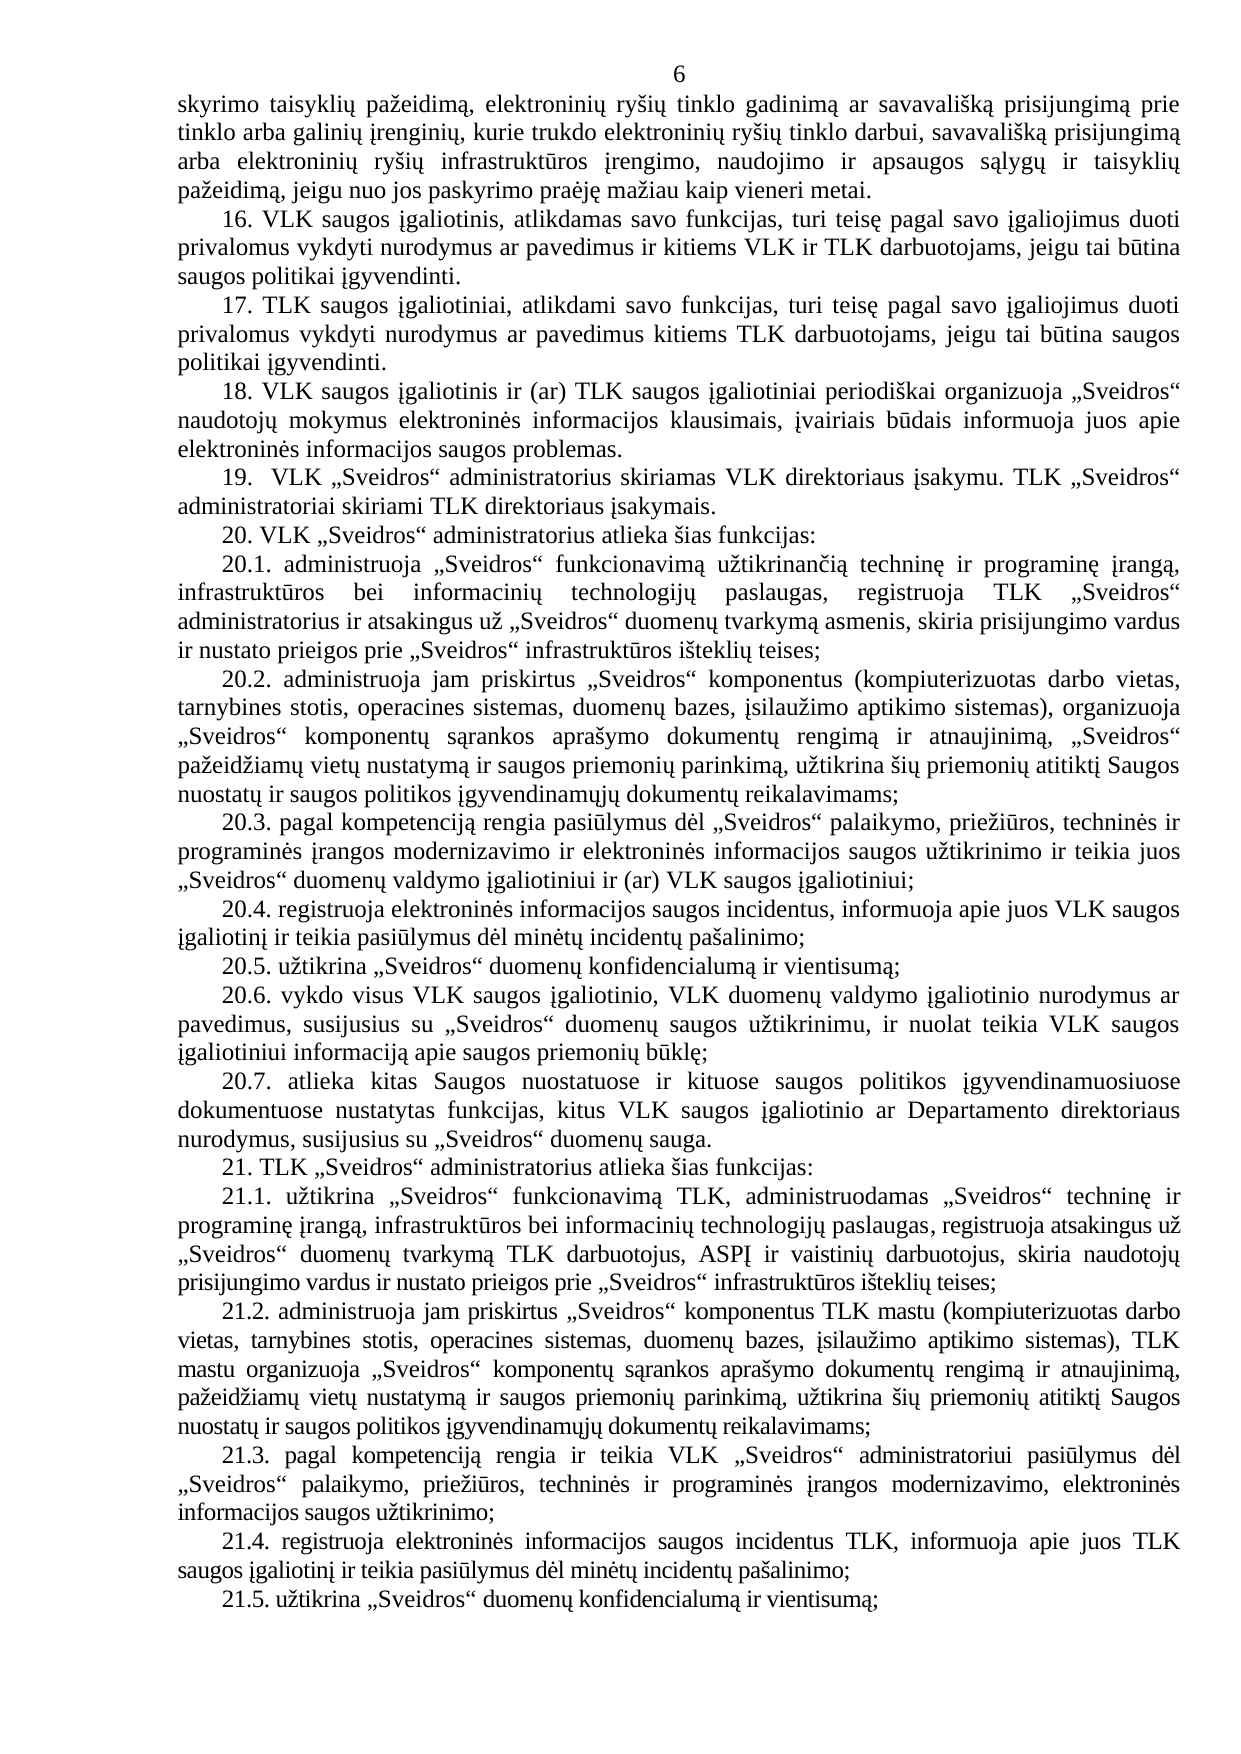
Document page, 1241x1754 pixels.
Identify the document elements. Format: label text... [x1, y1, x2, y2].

text 17. TLK saugos įgaliotiniai, atlikdami savo funkcijas, turi teisę pagal savo įgaliojimus duoti privalomus vykdyti nurodymus ar pavedimus kitiems TLK darbuotojams, jeigu tai būtina saugos politikai įgyvendinti. [177, 290, 1181, 376]
text 21.1. užtikrina „Sveidros“ funkcionavimą TLK, administruodamas „Sveidros“ techninę ir programinę įrangą, infrastruktūros bei informacinių technologijų paslaugas, registruoja atsakingus už „Sveidros“ duomenų tvarkymą TLK darbuotojus, ASPĮ ir vaistinių darbuotojus, skiria naudotojų prisijungimo vardus ir nustato prieigos prie „Sveidros“ infrastruktūros išteklių teises; [177, 1181, 1181, 1296]
text skyrimo taisyklių pažeidimą, elektroninių ryšių tinklo gadinimą ar savavališką prisijungimą prie tinklo arba galinių įrenginių, kurie trukdo elektroninių ryšių tinklo darbui, savavališką prisijungimą arba elektroninių ryšių infrastruktūros įrengimo, naudojimo ir apsaugos sąlygų ir taisyklių pažeidimą, jeigu nuo jos paskyrimo praėję mažiau kaip vieneri metai. [177, 89, 1181, 204]
text 21.2. administruoja jam priskirtus „Sveidros“ komponentus TLK mastu (kompiuterizuotas darbo vietas, tarnybines stotis, operacines sistemas, duomenų bazes, įsilaužimo aptikimo sistemas), TLK mastu organizuoja „Sveidros“ komponentų sąrankos aprašymo dokumentų rengimą ir atnaujinimą, pažeidžiamų vietų nustatymą ir saugos priemonių parinkimą, užtikrina šių priemonių atitiktį Saugos nuostatų ir saugos politikos įgyvendinamųjų dokumentų reikalavimams; [177, 1296, 1181, 1440]
text 20. VLK „Sveidros“ administratorius atlieka šias funkcijas: [177, 520, 1181, 549]
text 20.4. registruoja elektroninės informacijos saugos incidentus, informuoja apie juos VLK saugos įgaliotinį ir teikia pasiūlymus dėl minėtų incidentų pašalinimo; [177, 894, 1181, 951]
text 21.3. pagal kompetenciją rengia ir teikia VLK „Sveidros“ administratoriui pasiūlymus dėl „Sveidros“ palaikymo, priežiūros, techninės ir programinės įrangos modernizavimo, elektroninės informacijos saugos užtikrinimo; [177, 1440, 1181, 1526]
text 20.5. užtikrina „Sveidros“ duomenų konfidencialumą ir vientisumą; [177, 951, 1181, 980]
text 16. VLK saugos įgaliotinis, atlikdamas savo funkcijas, turi teisę pagal savo įgaliojimus duoti privalomus vykdyti nurodymus ar pavedimus ir kitiems VLK ir TLK darbuotojams, jeigu tai būtina saugos politikai įgyvendinti. [177, 204, 1181, 290]
text 20.2. administruoja jam priskirtus „Sveidros“ komponentus (kompiuterizuotas darbo vietas, tarnybines stotis, operacines sistemas, duomenų bazes, įsilaužimo aptikimo sistemas), organizuoja „Sveidros“ komponentų sąrankos aprašymo dokumentų rengimą ir atnaujinimą, „Sveidros“ pažeidžiamų vietų nustatymą ir saugos priemonių parinkimą, užtikrina šių priemonių atitiktį Saugos nuostatų ir saugos politikos įgyvendinamųjų dokumentų reikalavimams; [177, 664, 1181, 807]
text 19. VLK „Sveidros“ administratorius skiriamas VLK direktoriaus įsakymu. TLK „Sveidros“ administratoriai skiriami TLK direktoriaus įsakymais. [177, 462, 1181, 520]
text 18. VLK saugos įgaliotinis ir (ar) TLK saugos įgaliotiniai periodiškai organizuoja „Sveidros“ naudotojų mokymus elektroninės informacijos klausimais, įvairiais būdais informuoja juos apie elektroninės informacijos saugos problemas. [177, 376, 1181, 462]
text 20.7. atlieka kitas Saugos nuostatuose ir kituose saugos politikos įgyvendinamuosiuose dokumentuose nustatytas funkcijas, kitus VLK saugos įgaliotinio ar Departamento direktoriaus nurodymus, susijusius su „Sveidros“ duomenų sauga. [177, 1066, 1181, 1152]
text 20.1. administruoja „Sveidros“ funkcionavimą užtikrinančią techninę ir programinę įrangą, infrastruktūros bei informacinių technologijų paslaugas, registruoja TLK „Sveidros“ administratorius ir atsakingus už „Sveidros“ duomenų tvarkymą asmenis, skiria prisijungimo vardus ir nustato prieigos prie „Sveidros“ infrastruktūros išteklių teises; [177, 549, 1181, 664]
text 21.4. registruoja elektroninės informacijos saugos incidentus TLK, informuoja apie juos TLK saugos įgaliotinį ir teikia pasiūlymus dėl minėtų incidentų pašalinimo; [177, 1526, 1181, 1584]
text 20.3. pagal kompetenciją rengia pasiūlymus dėl „Sveidros“ palaikymo, priežiūros, techninės ir programinės įrangos modernizavimo ir elektroninės informacijos saugos užtikrinimo ir teikia juos „Sveidros“ duomenų valdymo įgaliotiniui ir (ar) VLK saugos įgaliotiniui; [177, 807, 1181, 894]
text 21. TLK „Sveidros“ administratorius atlieka šias funkcijas: [177, 1152, 1181, 1181]
text 20.6. vykdo visus VLK saugos įgaliotinio, VLK duomenų valdymo įgaliotinio nurodymus ar pavedimus, susijusius su „Sveidros“ duomenų saugos užtikrinimu, ir nuolat teikia VLK saugos įgaliotiniui informaciją apie saugos priemonių būklę; [177, 980, 1181, 1066]
text 21.5. užtikrina „Sveidros“ duomenų konfidencialumą ir vientisumą; [177, 1584, 1181, 1612]
